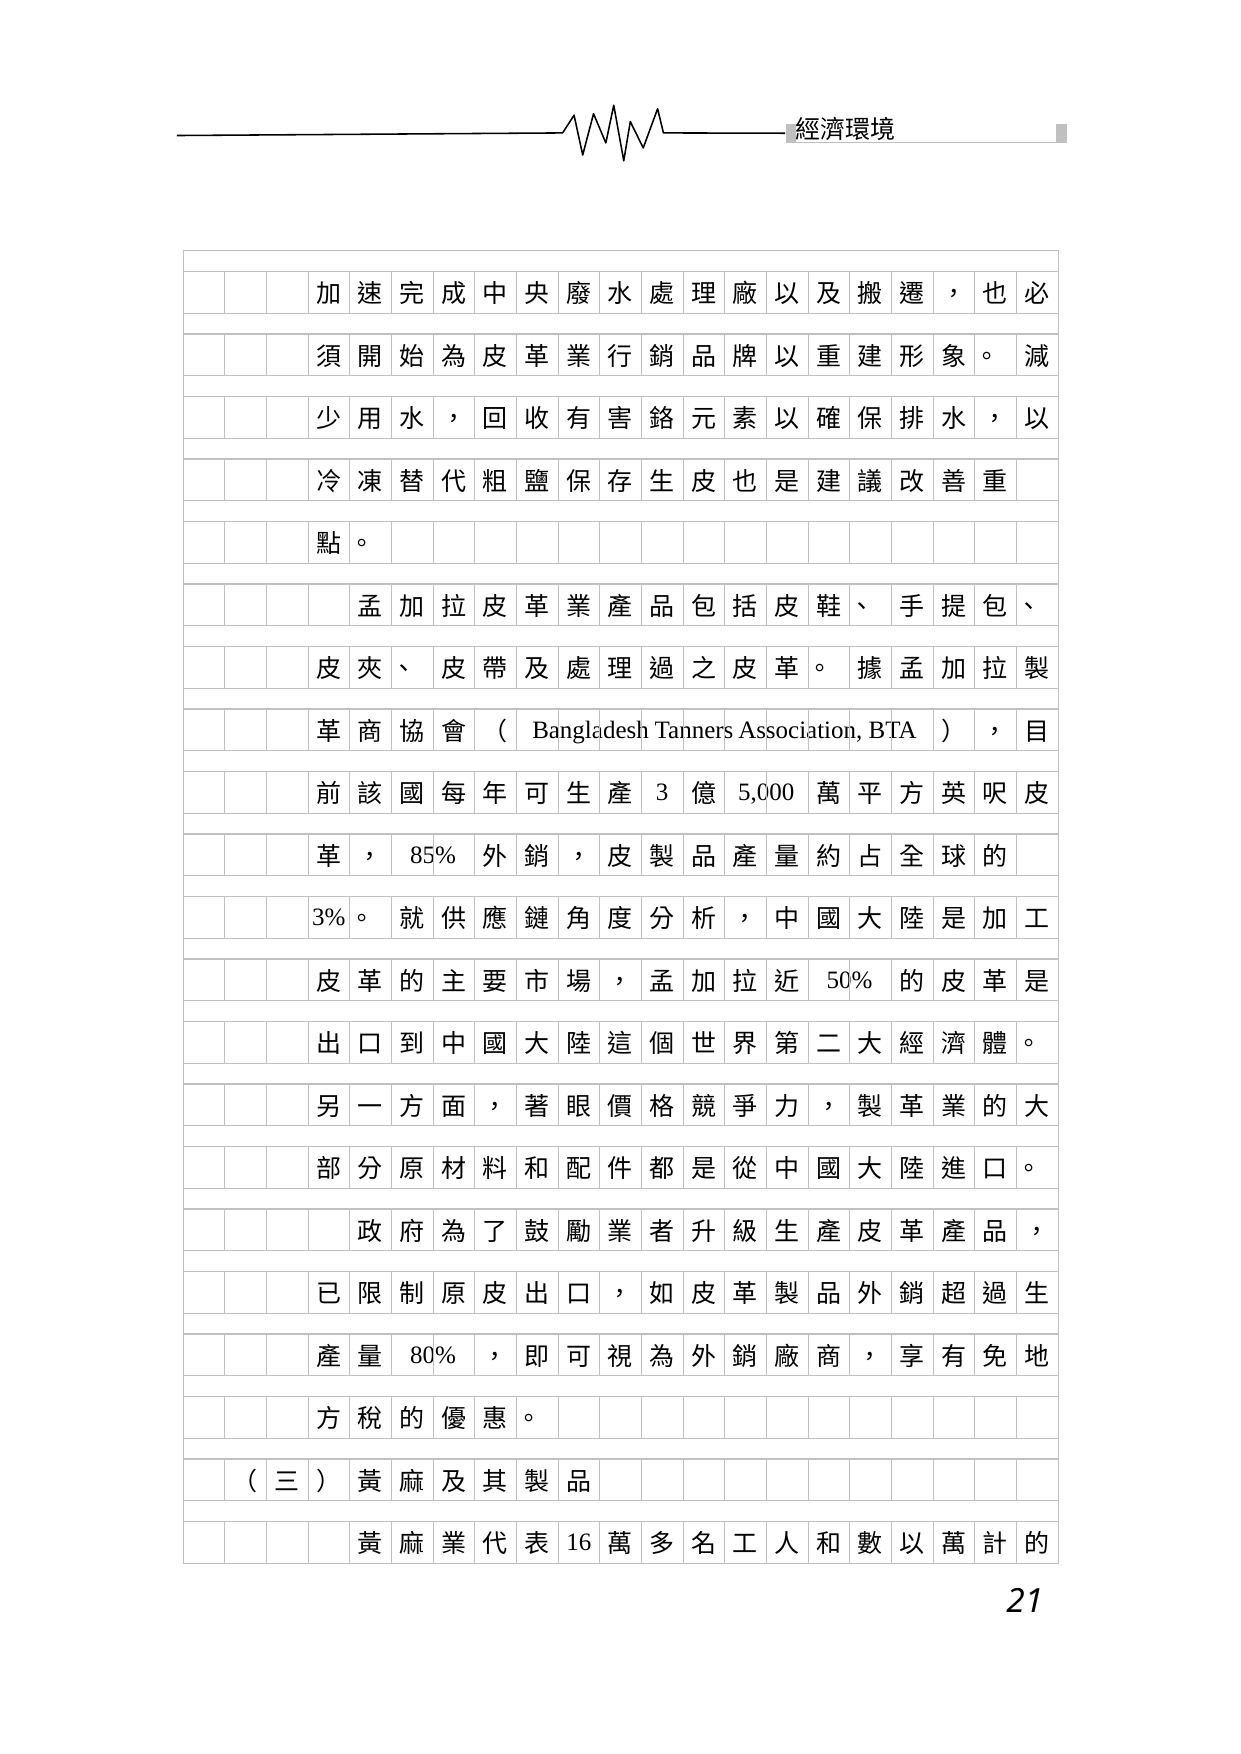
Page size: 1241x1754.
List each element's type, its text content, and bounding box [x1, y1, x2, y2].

text 三 [267, 1460, 308, 1500]
text [975, 1460, 1016, 1500]
text 政府為了鼓勵業者升級生產皮革產品，已限制原皮出口，如皮革製品外銷超過生產量80%，即可視為外銷廠商，享有免地方稅的優惠。 [281, 1376, 1058, 1396]
text [600, 1460, 641, 1500]
text 政府為了鼓勵業者升級生產皮革產品，已限制原皮出口，如皮革製品外銷超過生產量80%，即可視為外銷廠商，享有免地方稅的優惠。 [642, 1335, 683, 1375]
text [684, 1460, 724, 1500]
text 政府為了鼓勵業者升級生產皮革產品，已限制原皮出口，如皮革製品外銷超過生產量80%，即可視為外銷廠商，享有免地方稅的優惠。 [309, 1335, 349, 1375]
text [892, 1460, 933, 1500]
text [207, 1460, 224, 1500]
text 政府為了鼓勵業者升級生產皮革產品，已限制原皮出口，如皮革製品外銷超過生產量80%，即可視為外銷廠商，享有免地方稅的優惠。 [517, 1210, 558, 1250]
text 政府為了鼓勵業者升級生產皮革產品，已限制原皮出口，如皮革製品外銷超過生產量80%，即可視為外銷廠商，享有免地方稅的優惠。 [1017, 1272, 1058, 1313]
text 政府為了鼓勵業者升級生產皮革產品，已限制原皮出口，如皮革製品外銷超過生產量80%，即可視為外銷廠商，享有免地方稅的優惠。 [850, 1210, 891, 1250]
text 黃 [350, 1460, 391, 1500]
text ） [309, 1460, 349, 1500]
text 政府為了鼓勵業者升級生產皮革產品，已限制原皮出口，如皮革製品外銷超過生產量80%，即可視為外銷廠商，享有免地方稅的優惠。 [1017, 1397, 1058, 1438]
text 政府為了鼓勵業者升級生產皮革產品，已限制原皮出口，如皮革製品外銷超過生產量80%，即可視為外銷廠商，享有免地方稅的優惠。 [725, 1335, 766, 1375]
text 孟加拉皮革業產品包括皮鞋、手提包、皮夾、皮帶及處理過之皮革。據孟加拉製革商協會（Bangladesh Tanners Association, BTA），目前該國每年可生產3億5,000萬平方英呎皮革，85%外銷，皮製品產量約占全球的3%。就供應鏈角度分析，中國大陸是加工皮革的主要市場，孟加拉近50%的皮革是出口到中國大陸這個世界第二大經濟體。另一方面，著眼價格競爭力，製革業的大部分原材料和配件都是從中國大陸進口。 [281, 939, 1058, 958]
text 政府為了鼓勵業者升級生產皮革產品，已限制原皮出口，如皮革製品外銷超過生產量80%，即可視為外銷廠商，享有免地方稅的優惠。 [392, 1335, 433, 1375]
text 孟加拉皮革業產品包括皮鞋、手提包、皮夾、皮帶及處理過之皮革。據孟加拉製革商協會（Bangladesh Tanners Association, BTA），目前該國每年可生產3億5,000萬平方英呎皮革，85%外銷，皮製品產量約占全球的3%。就供應鏈角度分析，中國大陸是加工皮革的主要市場，孟加拉近50%的皮革是出口到中國大陸這個世界第二大經濟體。另一方面，著眼價格競爭力，製革業的大部分原材料和配件都是從中國大陸進口。 [281, 751, 1058, 771]
text 政府為了鼓勵業者升級生產皮革產品，已限制原皮出口，如皮革製品外銷超過生產量80%，即可視為外銷廠商，享有免地方稅的優惠。 [600, 1272, 641, 1313]
text 政府為了鼓勵業者升級生產皮革產品，已限制原皮出口，如皮革製品外銷超過生產量80%，即可視為外銷廠商，享有免地方稅的優惠。 [975, 1210, 1016, 1250]
text 政府為了鼓勵業者升級生產皮革產品，已限制原皮出口，如皮革製品外銷超過生產量80%，即可視為外銷廠商，享有免地方稅的優惠。 [517, 1272, 558, 1313]
text （ [225, 1460, 266, 1500]
text 皮革業為孟加拉出口貢獻了2.51%，出口下降趨勢是經濟的一大擔憂。在恢復全球買家信心和確保符合規範方面，政府必須加速完成中央廢水處理廠以及搬遷，也必須開始為皮革業行銷品牌以重建形象。減少用水，回收有害鉻元素以確保排水，以冷凍替代粗鹽保存生皮也是建議改善重點。 [281, 314, 1058, 333]
text 政府為了鼓勵業者升級生產皮革產品，已限制原皮出口，如皮革製品外銷超過生產量80%，即可視為外銷廠商，享有免地方稅的優惠。 [975, 1397, 1016, 1438]
text 政府為了鼓勵業者升級生產皮革產品，已限制原皮出口，如皮革製品外銷超過生產量80%，即可視為外銷廠商，享有免地方稅的優惠。 [281, 1251, 1058, 1271]
text 皮革業為孟加拉出口貢獻了2.51%，出口下降趨勢是經濟的一大擔憂。在恢復全球買家信心和確保符合規範方面，政府必須加速完成中央廢水處理廠以及搬遷，也必須開始為皮革業行銷品牌以重建形象。減少用水，回收有害鉻元素以確保排水，以冷凍替代粗鹽保存生皮也是建議改善重點。 [281, 439, 1058, 458]
text 政府為了鼓勵業者升級生產皮革產品，已限制原皮出口，如皮革製品外銷超過生產量80%，即可視為外銷廠商，享有免地方稅的優惠。 [767, 1335, 808, 1375]
text 政府為了鼓勵業者升級生產皮革產品，已限制原皮出口，如皮革製品外銷超過生產量80%，即可視為外銷廠商，享有免地方稅的優惠。 [309, 1210, 349, 1250]
text [850, 1460, 891, 1500]
text 政府為了鼓勵業者升級生產皮革產品，已限制原皮出口，如皮革製品外銷超過生產量80%，即可視為外銷廠商，享有免地方稅的優惠。 [809, 1210, 849, 1250]
text [934, 1460, 974, 1500]
text 政府為了鼓勵業者升級生產皮革產品，已限制原皮出口，如皮革製品外銷超過生產量80%，即可視為外銷廠商，享有免地方稅的優惠。 [809, 1397, 849, 1438]
text 政府為了鼓勵業者升級生產皮革產品，已限制原皮出口，如皮革製品外銷超過生產量80%，即可視為外銷廠商，享有免地方稅的優惠。 [559, 1272, 599, 1313]
text 政府為了鼓勵業者升級生產皮革產品，已限制原皮出口，如皮革製品外銷超過生產量80%，即可視為外銷廠商，享有免地方稅的優惠。 [281, 1189, 1058, 1208]
text 政府為了鼓勵業者升級生產皮革產品，已限制原皮出口，如皮革製品外銷超過生產量80%，即可視為外銷廠商，享有免地方稅的優惠。 [725, 1210, 766, 1250]
text 孟加拉皮革業產品包括皮鞋、手提包、皮夾、皮帶及處理過之皮革。據孟加拉製革商協會（Bangladesh Tanners Association, BTA），目前該國每年可生產3億5,000萬平方英呎皮革，85%外銷，皮製品產量約占全球的3%。就供應鏈角度分析，中國大陸是加工皮革的主要市場，孟加拉近50%的皮革是出口到中國大陸這個世界第二大經濟體。另一方面，著眼價格競爭力，製革業的大部分原材料和配件都是從中國大陸進口。 [281, 1001, 1058, 1021]
text 政府為了鼓勵業者升級生產皮革產品，已限制原皮出口，如皮革製品外銷超過生產量80%，即可視為外銷廠商，享有免地方稅的優惠。 [517, 1397, 558, 1438]
text [1017, 1460, 1058, 1500]
text 政府為了鼓勵業者升級生產皮革產品，已限制原皮出口，如皮革製品外銷超過生產量80%，即可視為外銷廠商，享有免地方稅的優惠。 [767, 1210, 808, 1250]
text 皮革業為孟加拉出口貢獻了2.51%，出口下降趨勢是經濟的一大擔憂。在恢復全球買家信心和確保符合規範方面，政府必須加速完成中央廢水處理廠以及搬遷，也必須開始為皮革業行銷品牌以重建形象。減少用水，回收有害鉻元素以確保排水，以冷凍替代粗鹽保存生皮也是建議改善重點。 [281, 251, 1058, 271]
text 政府為了鼓勵業者升級生產皮革產品，已限制原皮出口，如皮革製品外銷超過生產量80%，即可視為外銷廠商，享有免地方稅的優惠。 [642, 1210, 683, 1250]
text 政府為了鼓勵業者升級生產皮革產品，已限制原皮出口，如皮革製品外銷超過生產量80%，即可視為外銷廠商，享有免地方稅的優惠。 [684, 1210, 724, 1250]
text 政府為了鼓勵業者升級生產皮革產品，已限制原皮出口，如皮革製品外銷超過生產量80%，即可視為外銷廠商，享有免地方稅的優惠。 [934, 1210, 974, 1250]
text [767, 1460, 808, 1500]
text [809, 1460, 849, 1500]
text 政府為了鼓勵業者升級生產皮革產品，已限制原皮出口，如皮革製品外銷超過生產量80%，即可視為外銷廠商，享有免地方稅的優惠。 [642, 1272, 683, 1313]
text [725, 1460, 766, 1500]
text 政府為了鼓勵業者升級生產皮革產品，已限制原皮出口，如皮革製品外銷超過生產量80%，即可視為外銷廠商，享有免地方稅的優惠。 [350, 1272, 391, 1313]
text 政府為了鼓勵業者升級生產皮革產品，已限制原皮出口，如皮革製品外銷超過生產量80%，即可視為外銷廠商，享有免地方稅的優惠。 [559, 1335, 599, 1375]
text 政府為了鼓勵業者升級生產皮革產品，已限制原皮出口，如皮革製品外銷超過生產量80%，即可視為外銷廠商，享有免地方稅的優惠。 [559, 1397, 599, 1438]
text 政府為了鼓勵業者升級生產皮革產品，已限制原皮出口，如皮革製品外銷超過生產量80%，即可視為外銷廠商，享有免地方稅的優惠。 [475, 1210, 516, 1250]
text 政府為了鼓勵業者升級生產皮革產品，已限制原皮出口，如皮革製品外銷超過生產量80%，即可視為外銷廠商，享有免地方稅的優惠。 [892, 1210, 933, 1250]
text 皮革業為孟加拉出口貢獻了2.51%，出口下降趨勢是經濟的一大擔憂。在恢復全球買家信心和確保符合規範方面，政府必須加速完成中央廢水處理廠以及搬遷，也必須開始為皮革業行銷品牌以重建形象。減少用水，回收有害鉻元素以確保排水，以冷凍替代粗鹽保存生皮也是建議改善重點。 [281, 501, 1058, 521]
text 政府為了鼓勵業者升級生產皮革產品，已限制原皮出口，如皮革製品外銷超過生產量80%，即可視為外銷廠商，享有免地方稅的優惠。 [642, 1397, 683, 1438]
text [642, 1460, 683, 1500]
text 孟加拉皮革業產品包括皮鞋、手提包、皮夾、皮帶及處理過之皮革。據孟加拉製革商協會（Bangladesh Tanners Association, BTA），目前該國每年可生產3億5,000萬平方英呎皮革，85%外銷，皮製品產量約占全球的3%。就供應鏈角度分析，中國大陸是加工皮革的主要市場，孟加拉近50%的皮革是出口到中國大陸這個世界第二大經濟體。另一方面，著眼價格競爭力，製革業的大部分原材料和配件都是從中國大陸進口。 [281, 1126, 1058, 1146]
text 黃麻業代表16萬多名工人和數以萬計的農民，由於國內黃麻市場不大，主要依賴出口。在過去幾年中，由於中東的長期危機和另一個主要市場印度在2017年1月徵收反傾銷稅，黃麻和黃麻製品的出貨量一直擺盪不定。2012-2013年度為該產業出口額最高一年達10.3億美元，但在第二年受到衝擊。自2014-15年以來才開始緩慢反彈。 [281, 1501, 1058, 1521]
text 政府為了鼓勵業者升級生產皮革產品，已限制原皮出口，如皮革製品外銷超過生產量80%，即可視為外銷廠商，享有免地方稅的優惠。 [850, 1272, 891, 1313]
text 政府為了鼓勵業者升級生產皮革產品，已限制原皮出口，如皮革製品外銷超過生產量80%，即可視為外銷廠商，享有免地方稅的優惠。 [392, 1210, 433, 1250]
text 政府為了鼓勵業者升級生產皮革產品，已限制原皮出口，如皮革製品外銷超過生產量80%，即可視為外銷廠商，享有免地方稅的優惠。 [892, 1272, 933, 1313]
text 政府為了鼓勵業者升級生產皮革產品，已限制原皮出口，如皮革製品外銷超過生產量80%，即可視為外銷廠商，享有免地方稅的優惠。 [475, 1272, 516, 1313]
text 政府為了鼓勵業者升級生產皮革產品，已限制原皮出口，如皮革製品外銷超過生產量80%，即可視為外銷廠商，享有免地方稅的優惠。 [600, 1397, 641, 1438]
text 孟加拉皮革業產品包括皮鞋、手提包、皮夾、皮帶及處理過之皮革。據孟加拉製革商協會（Bangladesh Tanners Association, BTA），目前該國每年可生產3億5,000萬平方英呎皮革，85%外銷，皮製品產量約占全球的3%。就供應鏈角度分析，中國大陸是加工皮革的主要市場，孟加拉近50%的皮革是出口到中國大陸這個世界第二大經濟體。另一方面，著眼價格競爭力，製革業的大部分原材料和配件都是從中國大陸進口。 [281, 814, 1058, 833]
text 政府為了鼓勵業者升級生產皮革產品，已限制原皮出口，如皮革製品外銷超過生產量80%，即可視為外銷廠商，享有免地方稅的優惠。 [684, 1397, 724, 1438]
text 孟加拉皮革業產品包括皮鞋、手提包、皮夾、皮帶及處理過之皮革。據孟加拉製革商協會（Bangladesh Tanners Association, BTA），目前該國每年可生產3億5,000萬平方英呎皮革，85%外銷，皮製品產量約占全球的3%。就供應鏈角度分析，中國大陸是加工皮革的主要市場，孟加拉近50%的皮革是出口到中國大陸這個世界第二大經濟體。另一方面，著眼價格競爭力，製革業的大部分原材料和配件都是從中國大陸進口。 [281, 1064, 1058, 1083]
text 麻 [392, 1460, 433, 1500]
text 孟加拉皮革業產品包括皮鞋、手提包、皮夾、皮帶及處理過之皮革。據孟加拉製革商協會（Bangladesh Tanners Association, BTA），目前該國每年可生產3億5,000萬平方英呎皮革，85%外銷，皮製品產量約占全球的3%。就供應鏈角度分析，中國大陸是加工皮革的主要市場，孟加拉近50%的皮革是出口到中國大陸這個世界第二大經濟體。另一方面，著眼價格競爭力，製革業的大部分原材料和配件都是從中國大陸進口。 [281, 626, 1058, 646]
text 政府為了鼓勵業者升級生產皮革產品，已限制原皮出口，如皮革製品外銷超過生產量80%，即可視為外銷廠商，享有免地方稅的優惠。 [350, 1335, 391, 1375]
text 政府為了鼓勵業者升級生產皮革產品，已限制原皮出口，如皮革製品外銷超過生產量80%，即可視為外銷廠商，享有免地方稅的優惠。 [475, 1335, 516, 1375]
text 政府為了鼓勵業者升級生產皮革產品，已限制原皮出口，如皮革製品外銷超過生產量80%，即可視為外銷廠商，享有免地方稅的優惠。 [767, 1272, 808, 1313]
text 政府為了鼓勵業者升級生產皮革產品，已限制原皮出口，如皮革製品外銷超過生產量80%，即可視為外銷廠商，享有免地方稅的優惠。 [434, 1272, 474, 1313]
text 政府為了鼓勵業者升級生產皮革產品，已限制原皮出口，如皮革製品外銷超過生產量80%，即可視為外銷廠商，享有免地方稅的優惠。 [892, 1335, 933, 1375]
text 政府為了鼓勵業者升級生產皮革產品，已限制原皮出口，如皮革製品外銷超過生產量80%，即可視為外銷廠商，享有免地方稅的優惠。 [1017, 1210, 1058, 1250]
text 品 [559, 1460, 599, 1500]
text 政府為了鼓勵業者升級生產皮革產品，已限制原皮出口，如皮革製品外銷超過生產量80%，即可視為外銷廠商，享有免地方稅的優惠。 [850, 1335, 891, 1375]
text 政府為了鼓勵業者升級生產皮革產品，已限制原皮出口，如皮革製品外銷超過生產量80%，即可視為外銷廠商，享有免地方稅的優惠。 [809, 1335, 849, 1375]
text 政府為了鼓勵業者升級生產皮革產品，已限制原皮出口，如皮革製品外銷超過生產量80%，即可視為外銷廠商，享有免地方稅的優惠。 [309, 1397, 349, 1438]
text 其 [475, 1460, 516, 1500]
text 政府為了鼓勵業者升級生產皮革產品，已限制原皮出口，如皮革製品外銷超過生產量80%，即可視為外銷廠商，享有免地方稅的優惠。 [934, 1397, 974, 1438]
text 政府為了鼓勵業者升級生產皮革產品，已限制原皮出口，如皮革製品外銷超過生產量80%，即可視為外銷廠商，享有免地方稅的優惠。 [975, 1272, 1016, 1313]
text 政府為了鼓勵業者升級生產皮革產品，已限制原皮出口，如皮革製品外銷超過生產量80%，即可視為外銷廠商，享有免地方稅的優惠。 [350, 1397, 391, 1438]
text 政府為了鼓勵業者升級生產皮革產品，已限制原皮出口，如皮革製品外銷超過生產量80%，即可視為外銷廠商，享有免地方稅的優惠。 [434, 1335, 474, 1375]
text 政府為了鼓勵業者升級生產皮革產品，已限制原皮出口，如皮革製品外銷超過生產量80%，即可視為外銷廠商，享有免地方稅的優惠。 [434, 1210, 474, 1250]
text 及 [434, 1460, 474, 1500]
text 政府為了鼓勵業者升級生產皮革產品，已限制原皮出口，如皮革製品外銷超過生產量80%，即可視為外銷廠商，享有免地方稅的優惠。 [434, 1397, 474, 1438]
text 孟加拉皮革業產品包括皮鞋、手提包、皮夾、皮帶及處理過之皮革。據孟加拉製革商協會（Bangladesh Tanners Association, BTA），目前該國每年可生產3億5,000萬平方英呎皮革，85%外銷，皮製品產量約占全球的3%。就供應鏈角度分析，中國大陸是加工皮革的主要市場，孟加拉近50%的皮革是出口到中國大陸這個世界第二大經濟體。另一方面，著眼價格競爭力，製革業的大部分原材料和配件都是從中國大陸進口。 [281, 689, 1058, 708]
text 政府為了鼓勵業者升級生產皮革產品，已限制原皮出口，如皮革製品外銷超過生產量80%，即可視為外銷廠商，享有免地方稅的優惠。 [767, 1397, 808, 1438]
text 政府為了鼓勵業者升級生產皮革產品，已限制原皮出口，如皮革製品外銷超過生產量80%，即可視為外銷廠商，享有免地方稅的優惠。 [892, 1397, 933, 1438]
text 政府為了鼓勵業者升級生產皮革產品，已限制原皮出口，如皮革製品外銷超過生產量80%，即可視為外銷廠商，享有免地方稅的優惠。 [725, 1397, 766, 1438]
text 政府為了鼓勵業者升級生產皮革產品，已限制原皮出口，如皮革製品外銷超過生產量80%，即可視為外銷廠商，享有免地方稅的優惠。 [934, 1335, 974, 1375]
text 政府為了鼓勵業者升級生產皮革產品，已限制原皮出口，如皮革製品外銷超過生產量80%，即可視為外銷廠商，享有免地方稅的優惠。 [392, 1397, 433, 1438]
text 政府為了鼓勵業者升級生產皮革產品，已限制原皮出口，如皮革製品外銷超過生產量80%，即可視為外銷廠商，享有免地方稅的優惠。 [475, 1397, 516, 1438]
text 皮革業為孟加拉出口貢獻了2.51%，出口下降趨勢是經濟的一大擔憂。在恢復全球買家信心和確保符合規範方面，政府必須加速完成中央廢水處理廠以及搬遷，也必須開始為皮革業行銷品牌以重建形象。減少用水，回收有害鉻元素以確保排水，以冷凍替代粗鹽保存生皮也是建議改善重點。 [281, 376, 1058, 396]
text 政府為了鼓勵業者升級生產皮革產品，已限制原皮出口，如皮革製品外銷超過生產量80%，即可視為外銷廠商，享有免地方稅的優惠。 [850, 1397, 891, 1438]
text 孟加拉皮革業產品包括皮鞋、手提包、皮夾、皮帶及處理過之皮革。據孟加拉製革商協會（Bangladesh Tanners Association, BTA），目前該國每年可生產3億5,000萬平方英呎皮革，85%外銷，皮製品產量約占全球的3%。就供應鏈角度分析，中國大陸是加工皮革的主要市場，孟加拉近50%的皮革是出口到中國大陸這個世界第二大經濟體。另一方面，著眼價格競爭力，製革業的大部分原材料和配件都是從中國大陸進口。 [281, 876, 1058, 896]
text 政府為了鼓勵業者升級生產皮革產品，已限制原皮出口，如皮革製品外銷超過生產量80%，即可視為外銷廠商，享有免地方稅的優惠。 [600, 1210, 641, 1250]
text 政府為了鼓勵業者升級生產皮革產品，已限制原皮出口，如皮革製品外銷超過生產量80%，即可視為外銷廠商，享有免地方稅的優惠。 [517, 1335, 558, 1375]
text 政府為了鼓勵業者升級生產皮革產品，已限制原皮出口，如皮革製品外銷超過生產量80%，即可視為外銷廠商，享有免地方稅的優惠。 [1017, 1335, 1058, 1375]
text 政府為了鼓勵業者升級生產皮革產品，已限制原皮出口，如皮革製品外銷超過生產量80%，即可視為外銷廠商，享有免地方稅的優惠。 [725, 1272, 766, 1313]
text 製 [517, 1460, 558, 1500]
text 政府為了鼓勵業者升級生產皮革產品，已限制原皮出口，如皮革製品外銷超過生產量80%，即可視為外銷廠商，享有免地方稅的優惠。 [684, 1335, 724, 1375]
text 政府為了鼓勵業者升級生產皮革產品，已限制原皮出口，如皮革製品外銷超過生產量80%，即可視為外銷廠商，享有免地方稅的優惠。 [350, 1210, 391, 1250]
text 政府為了鼓勵業者升級生產皮革產品，已限制原皮出口，如皮革製品外銷超過生產量80%，即可視為外銷廠商，享有免地方稅的優惠。 [559, 1210, 599, 1250]
text 孟加拉皮革業產品包括皮鞋、手提包、皮夾、皮帶及處理過之皮革。據孟加拉製革商協會（Bangladesh Tanners Association, BTA），目前該國每年可生產3億5,000萬平方英呎皮革，85%外銷，皮製品產量約占全球的3%。就供應鏈角度分析，中國大陸是加工皮革的主要市場，孟加拉近50%的皮革是出口到中國大陸這個世界第二大經濟體。另一方面，著眼價格競爭力，製革業的大部分原材料和配件都是從中國大陸進口。 [281, 564, 1058, 583]
text 政府為了鼓勵業者升級生產皮革產品，已限制原皮出口，如皮革製品外銷超過生產量80%，即可視為外銷廠商，享有免地方稅的優惠。 [309, 1272, 349, 1313]
text 政府為了鼓勵業者升級生產皮革產品，已限制原皮出口，如皮革製品外銷超過生產量80%，即可視為外銷廠商，享有免地方稅的優惠。 [934, 1272, 974, 1313]
text 政府為了鼓勵業者升級生產皮革產品，已限制原皮出口，如皮革製品外銷超過生產量80%，即可視為外銷廠商，享有免地方稅的優惠。 [281, 1314, 1058, 1333]
text 政府為了鼓勵業者升級生產皮革產品，已限制原皮出口，如皮革製品外銷超過生產量80%，即可視為外銷廠商，享有免地方稅的優惠。 [809, 1272, 849, 1313]
text 政府為了鼓勵業者升級生產皮革產品，已限制原皮出口，如皮革製品外銷超過生產量80%，即可視為外銷廠商，享有免地方稅的優惠。 [600, 1335, 641, 1375]
text 政府為了鼓勵業者升級生產皮革產品，已限制原皮出口，如皮革製品外銷超過生產量80%，即可視為外銷廠商，享有免地方稅的優惠。 [684, 1272, 724, 1313]
text 政府為了鼓勵業者升級生產皮革產品，已限制原皮出口，如皮革製品外銷超過生產量80%，即可視為外銷廠商，享有免地方稅的優惠。 [975, 1335, 1016, 1375]
text [207, 1439, 1058, 1458]
text 政府為了鼓勵業者升級生產皮革產品，已限制原皮出口，如皮革製品外銷超過生產量80%，即可視為外銷廠商，享有免地方稅的優惠。 [392, 1272, 433, 1313]
